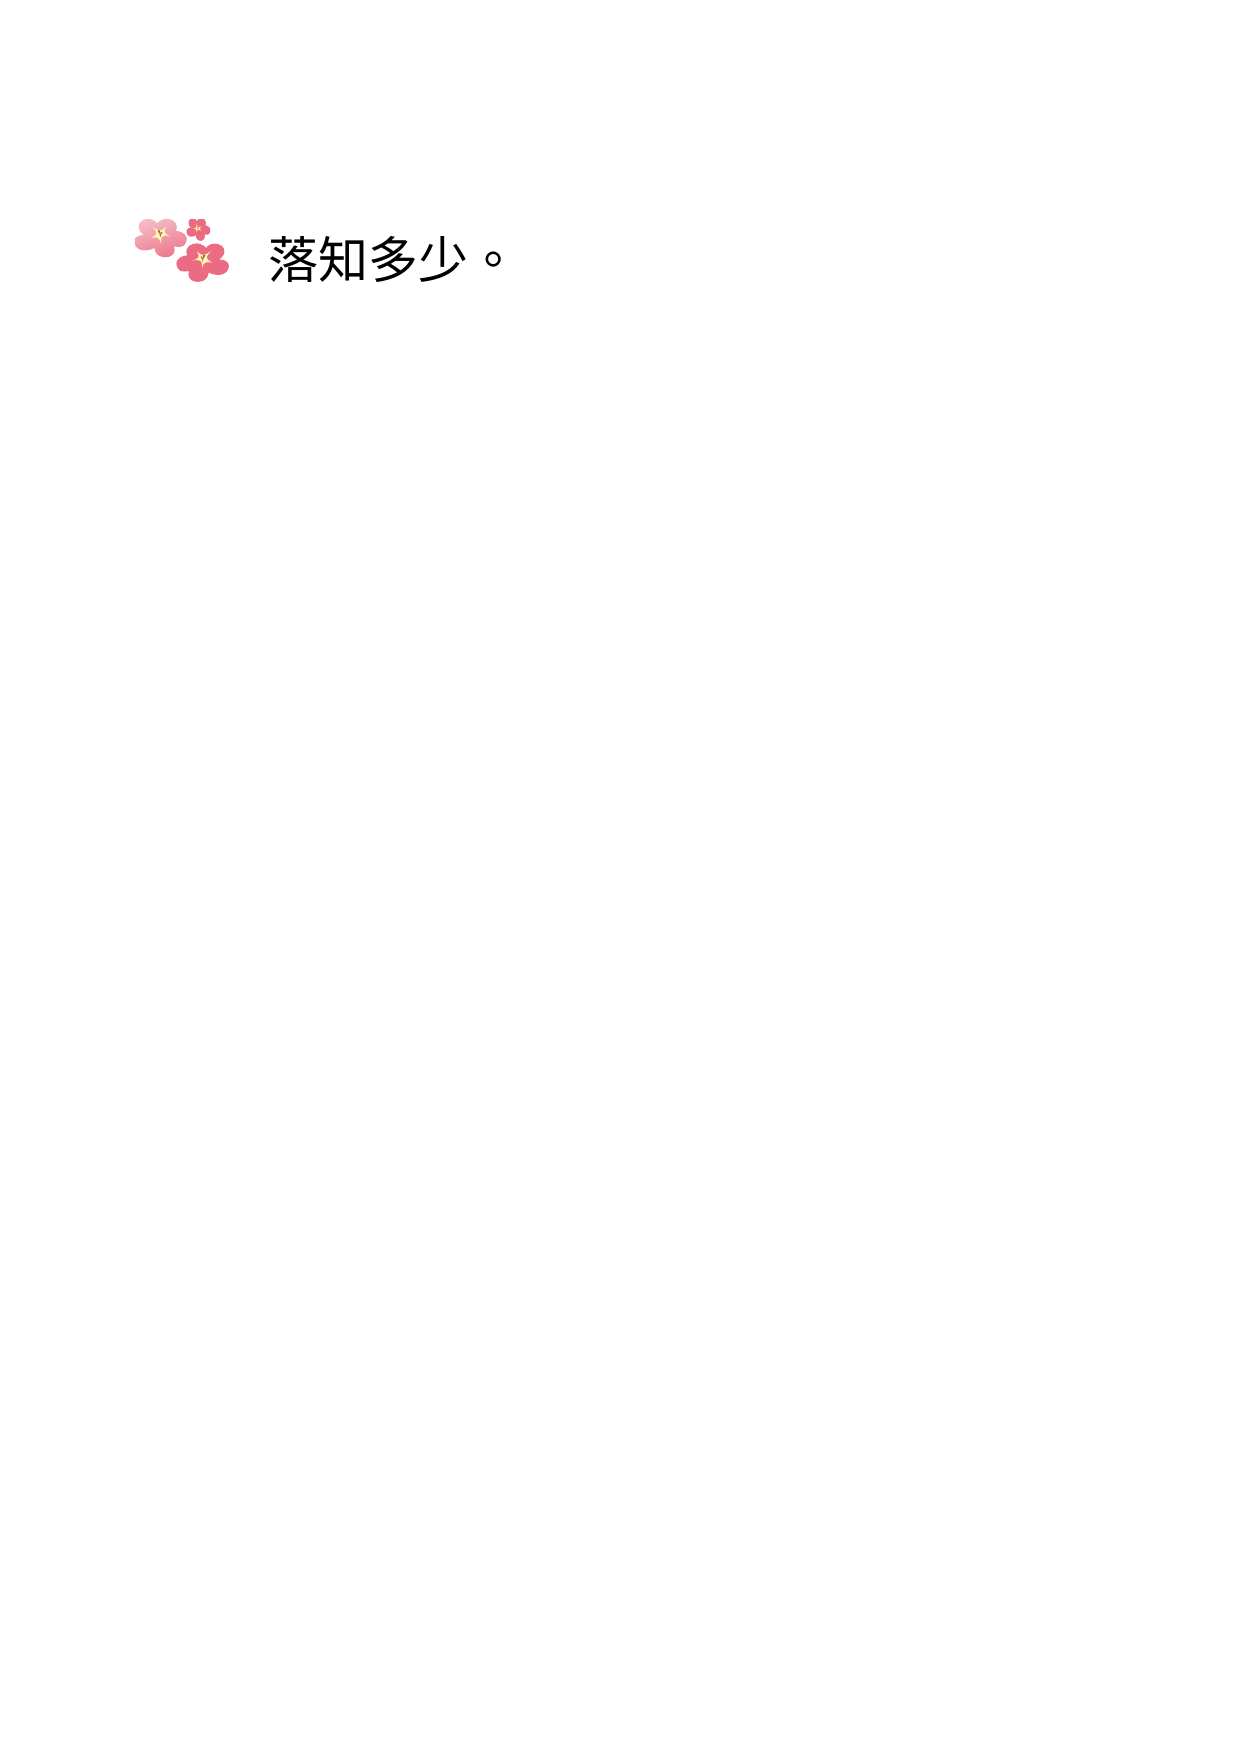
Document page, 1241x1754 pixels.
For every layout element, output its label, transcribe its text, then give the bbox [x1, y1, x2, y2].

text 落知多少。 [118, 220, 1122, 293]
picture [134, 219, 229, 282]
